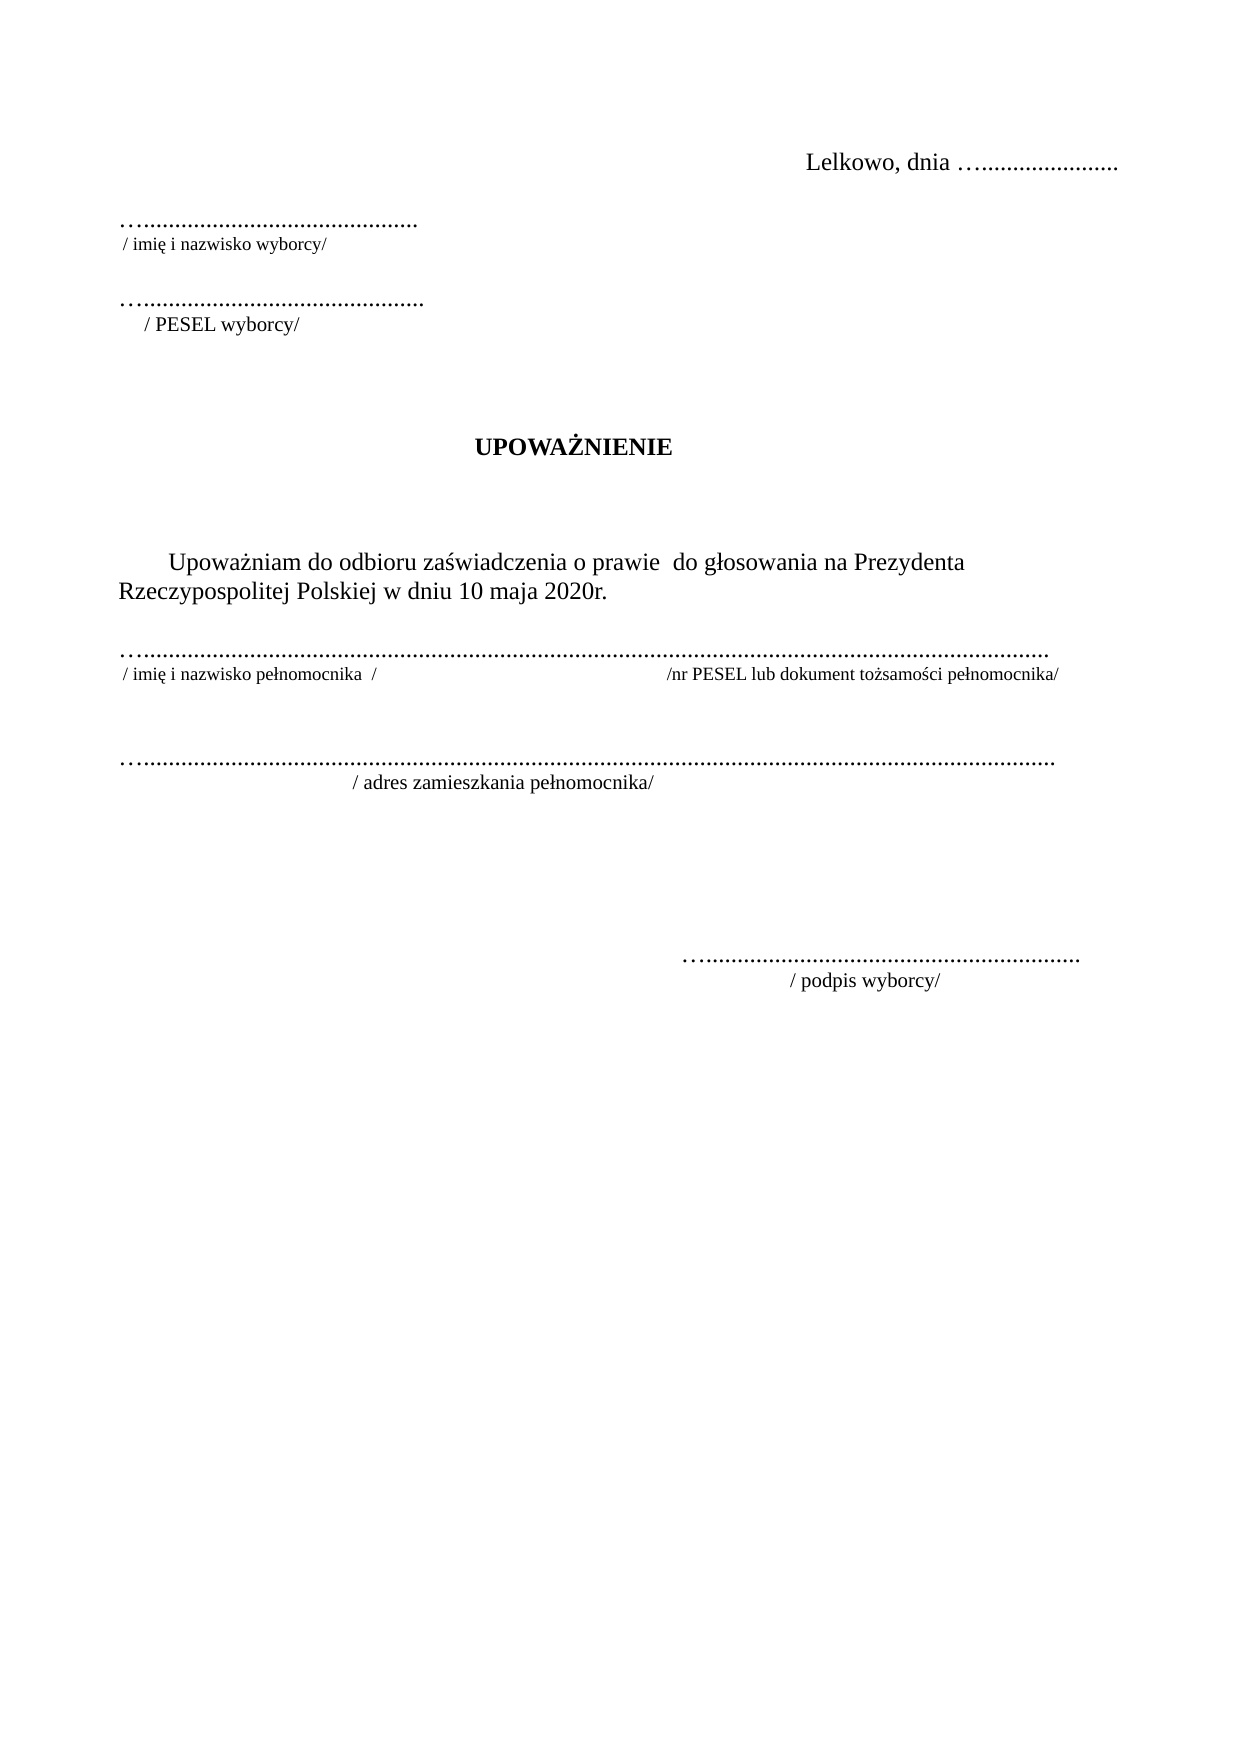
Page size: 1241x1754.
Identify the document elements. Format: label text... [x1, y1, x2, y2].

text / imię i nazwisko pełnomocnika / /nr PESEL lub dokument tożsamości pełnomocnika/ [118, 662, 1122, 684]
text …............................................. [118, 283, 1122, 312]
text …................................................................................................................................................. [118, 634, 1122, 662]
text ….................................................................................................................................................. [118, 742, 1122, 770]
text UPOWAŻNIENIE [118, 432, 1122, 461]
text / PESEL wyborcy/ [118, 312, 1122, 336]
text Upoważniam do odbioru zaświadczenia o prawie do głosowania na Prezydenta Rzeczypospolitej Polskiej w dniu 10 maja 2020r. [118, 547, 1122, 605]
text / adres zamieszkania pełnomocnika/ [118, 770, 1122, 794]
text / podpis wyborcy/ [118, 967, 1122, 992]
text …............................................ [118, 204, 1122, 233]
text / imię i nazwisko wyborcy/ [118, 233, 1122, 255]
text Lelkowo, dnia …...................... [118, 147, 1122, 176]
text …............................................................ [118, 939, 1122, 967]
